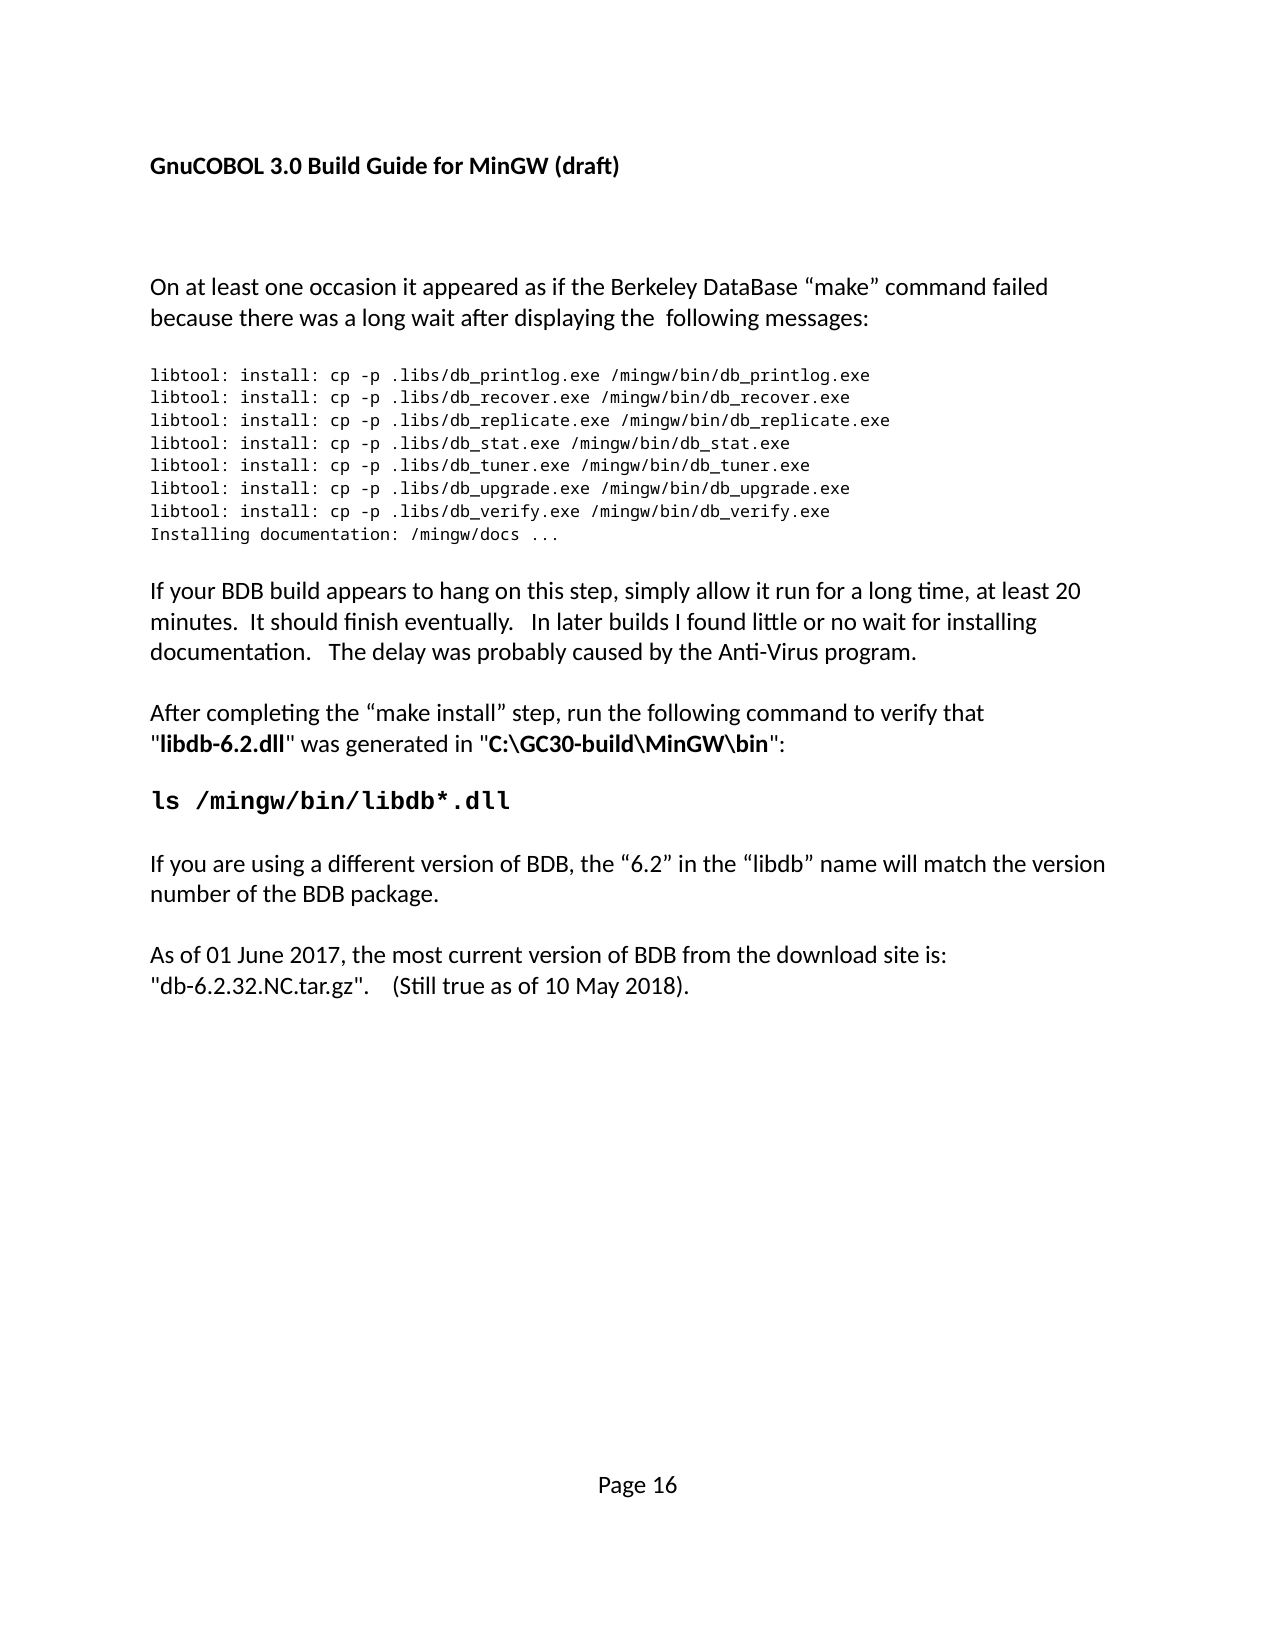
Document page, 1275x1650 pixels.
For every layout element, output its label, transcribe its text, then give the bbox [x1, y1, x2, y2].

text libtool: install: cp -p .libs/db_recover.exe /mingw/bin/db_recover.exe [150, 386, 1125, 408]
text libtool: install: cp -p .libs/db_tuner.exe /mingw/bin/db_tuner.exe [150, 454, 1125, 477]
text If you are using a different version of BDB, the “6.2” in the “libdb” name will match the version number of the BDB package. [150, 848, 1125, 909]
text As of 01 June 2017, the most current version of BDB from the download site is: [150, 939, 1125, 970]
text If your BDB build appears to hang on this step, simply allow it run for a long time, at least 20 minutes. It should finish eventually. In later builds I found little or no wait for installing documentation. The delay was probably caused by the Anti-Virus program. [150, 575, 1125, 667]
text libtool: install: cp -p .libs/db_upgrade.exe /mingw/bin/db_upgrade.exe [150, 477, 1125, 499]
text "libdb-6.2.dll" was generated in "C:\GC30-build\MinGW\bin": [150, 728, 1125, 758]
text libtool: install: cp -p .libs/db_replicate.exe /mingw/bin/db_replicate.exe [150, 408, 1125, 431]
text "db-6.2.32.NC.tar.gz". (Still true as of 10 May 2018). [150, 970, 1125, 1000]
text Installing documentation: /mingw/docs ... [150, 522, 1125, 545]
text On at least one occasion it appeared as if the Berkeley DataBase “make” command failed because there was a long wait after displaying the following messages: [150, 272, 1125, 333]
text After completing the “make install” step, run the following command to verify that [150, 697, 1125, 728]
text libtool: install: cp -p .libs/db_stat.exe /mingw/bin/db_stat.exe [150, 431, 1125, 454]
text libtool: install: cp -p .libs/db_verify.exe /mingw/bin/db_verify.exe [150, 499, 1125, 522]
text ls /mingw/bin/libdb*.dll [150, 789, 1125, 817]
text libtool: install: cp -p .libs/db_printlog.exe /mingw/bin/db_printlog.exe [150, 363, 1125, 386]
